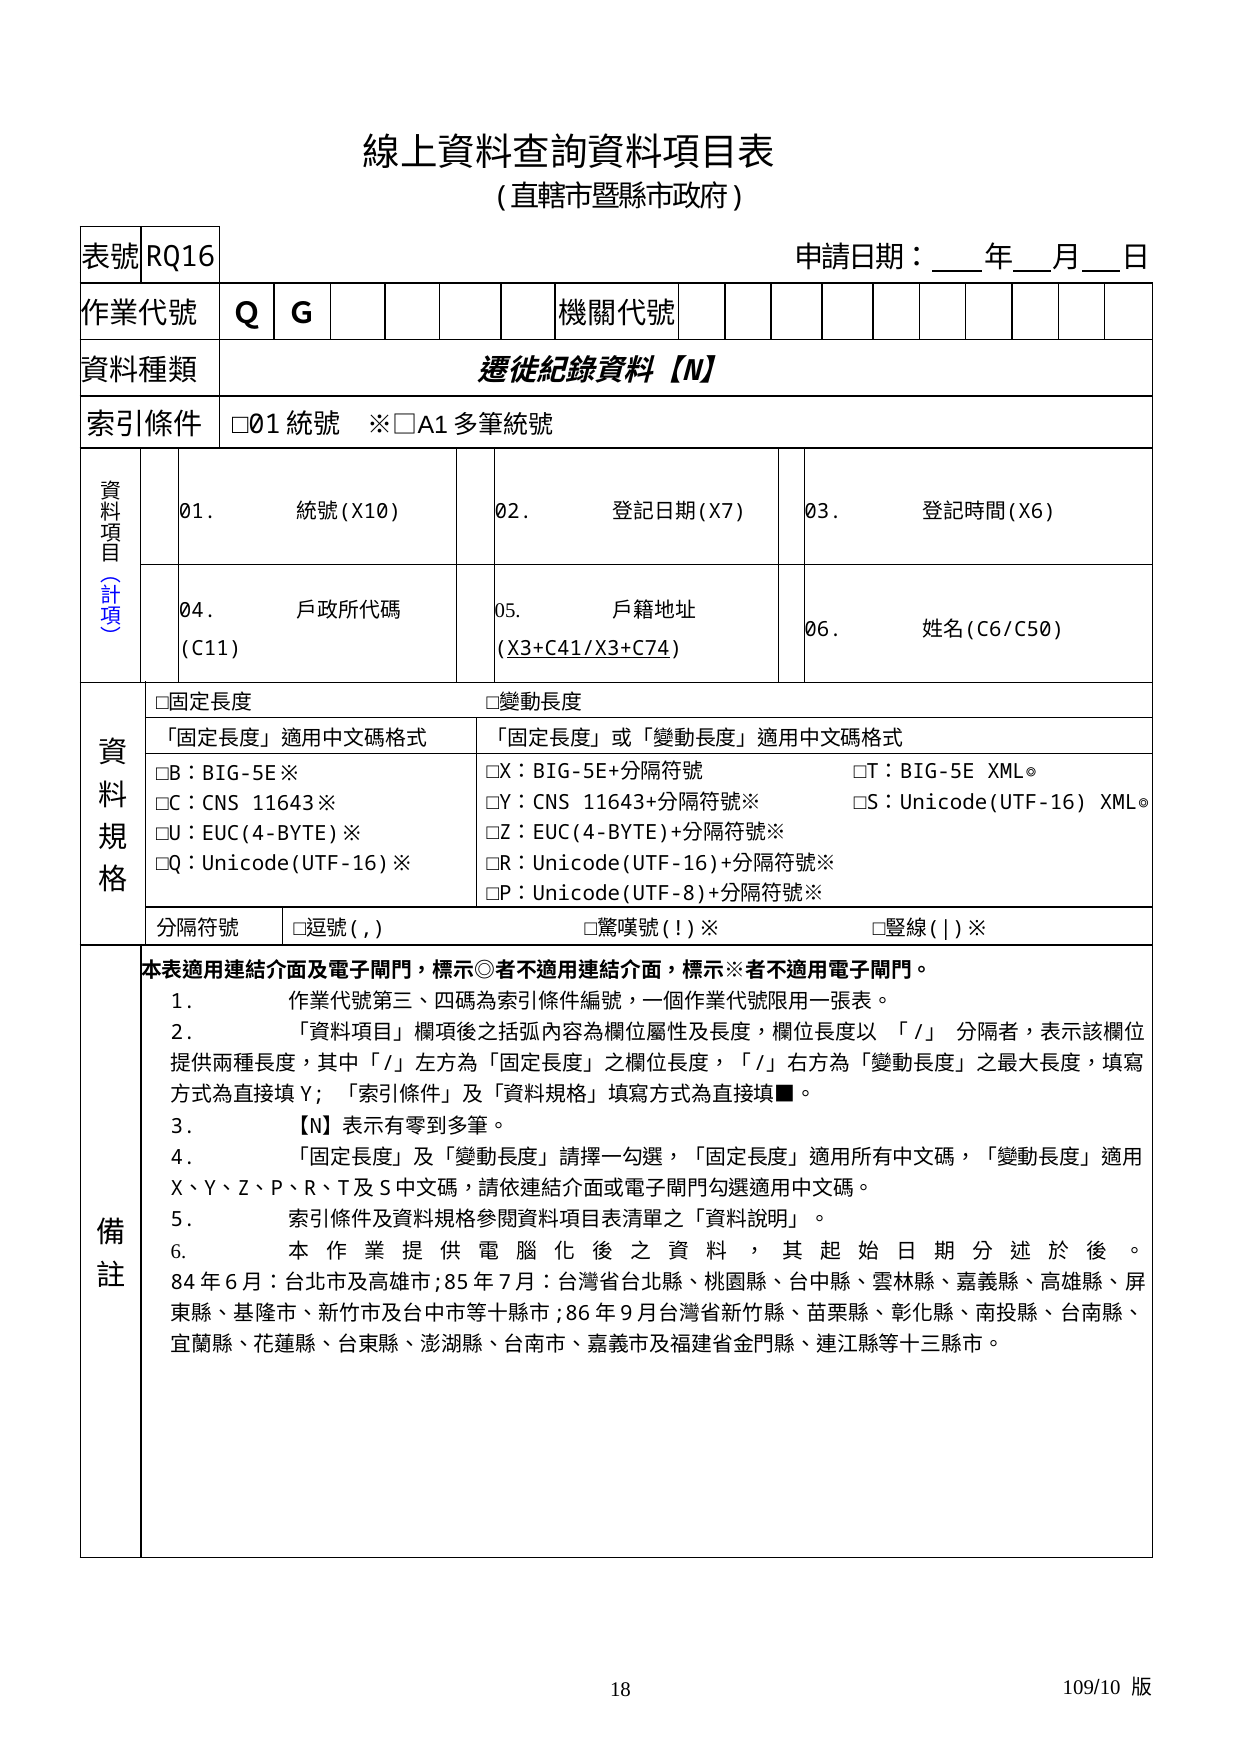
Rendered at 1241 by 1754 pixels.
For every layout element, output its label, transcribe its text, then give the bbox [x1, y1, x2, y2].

table_cell 遷徙紀錄資料【N】 [220, 340, 1152, 395]
table_cell □X：BIG-5E+分隔符號 □Y：CNS 11643+分隔符號※ □Z：EUC(4-BYTE)+分隔符號※ □R：Unicode(UTF-16)+分隔符號※ □P：Unicode(UTF-8)+分隔符號※ [477, 754, 843, 906]
table_cell [440, 284, 500, 338]
table_cell [772, 284, 821, 338]
table_cell [331, 284, 384, 338]
table_cell [966, 284, 1011, 338]
table_cell 分隔符號 [146, 908, 282, 944]
table_cell 資料種類 [81, 340, 219, 395]
table_cell [1013, 284, 1058, 338]
table_cell 索引條件 [81, 397, 219, 447]
text (直轄市暨縣市政府) [89, 180, 1152, 213]
table_cell [457, 565, 494, 681]
table_cell [779, 449, 804, 564]
table_cell Ｇ [275, 284, 330, 338]
table_cell [1059, 284, 1104, 338]
table_cell 統號(X10) [179, 449, 456, 564]
table_cell [502, 284, 554, 338]
table_cell 資料規格 [81, 683, 145, 944]
table_header 線上資料查詢資料項目表 [225, 109, 912, 167]
table_cell [920, 284, 965, 338]
table_header 申請日期： 年 月 日 [220, 226, 1152, 282]
table_cell 本表適用連結介面及電子閘門，標示◎者不適用連結介面，標示※者不適用電子閘門。 作業代號第三、四碼為索引條件編號，一個作業代號限用一張表。 「資料項目」欄項後之括弧內容為欄位屬性及長度，欄位長度以 「/」 分隔者，表示該欄位提供兩種長度，其中「/」左方為「固定長度」之欄位長度，「/」右方為「變動長度」之最大長度，填寫方式為直接填Y; 「索引條件」及「資料規格」填寫方式為直接填■。 【N】表示有零到多筆。 「固定長度」及「變動長度」請擇一勾選，「固定長度」適用所有中文碼，「變動長度」適用X、Y、Z、P、R、T及S中文碼，請依連結介面或電子閘門勾選適用中文碼。 索引條件及資料規格參閱資料項目表清單之「資料說明」。 本作業提供電腦化後之資料，其起始日期分述於後。 84年6月：台北市及高雄市;85年7月：台灣省台北縣、桃園縣、台中縣、雲林縣、嘉義縣、高雄縣、屏東縣、基隆市、新竹市及台中市等十縣市;86年9月台灣省新竹縣、苗栗縣、彰化縣、南投縣、台南縣、宜蘭縣、花蓮縣、台東縣、澎湖縣、台南市、嘉義市及福建省金門縣、連江縣等十三縣市。 [142, 946, 1152, 1557]
table_cell 「固定長度」適用中文碼格式 [146, 718, 476, 753]
table_cell [141, 565, 178, 681]
table_cell 戶政所代碼(C11) [179, 565, 456, 681]
table_cell □豎線(|)※ [862, 908, 1152, 944]
table_cell [457, 449, 494, 564]
table_cell 「固定長度」或「變動長度」適用中文碼格式 [477, 718, 1152, 753]
table_cell □B：BIG-5E※ □C：CNS 11643※ □U：EUC(4-BYTE)※ □Q：Unicode(UTF-16)※ [146, 754, 476, 906]
table_cell [779, 565, 804, 681]
table_cell [874, 284, 919, 338]
table_cell 登記日期(X7) [495, 449, 778, 564]
table_cell □T：BIG-5E XML◎ □S：Unicode(UTF-16) XML◎ [843, 754, 1152, 906]
table_cell □驚嘆號(!)※ [574, 908, 862, 944]
table_cell [386, 284, 439, 338]
table_cell Ｑ [220, 284, 273, 338]
table_header 表號 [81, 227, 140, 282]
table_cell 登記時間(X6) [805, 449, 1152, 564]
table_cell □逗號(,) [283, 908, 574, 944]
table_cell [1105, 284, 1152, 338]
table_cell 資料項目︵計 項︶ [81, 449, 140, 681]
table_cell 作業代號 [81, 284, 219, 338]
table_cell □變動長度 [476, 683, 1152, 717]
table_cell [726, 284, 770, 338]
table_cell 機關代號 [556, 284, 678, 338]
table_cell [679, 284, 724, 338]
table_cell 姓名(C6/C50) [805, 565, 1152, 681]
table_cell 備註 [81, 946, 140, 1557]
table_cell □固定長度 [146, 683, 476, 717]
table_cell 戶籍地址(X3+C41/X3+C74) [495, 565, 778, 681]
table_cell □01統號 ※□A1多筆統號 [220, 397, 1152, 447]
table_cell [823, 284, 872, 338]
table_cell [141, 449, 178, 564]
table_header RQ16 [142, 227, 219, 282]
